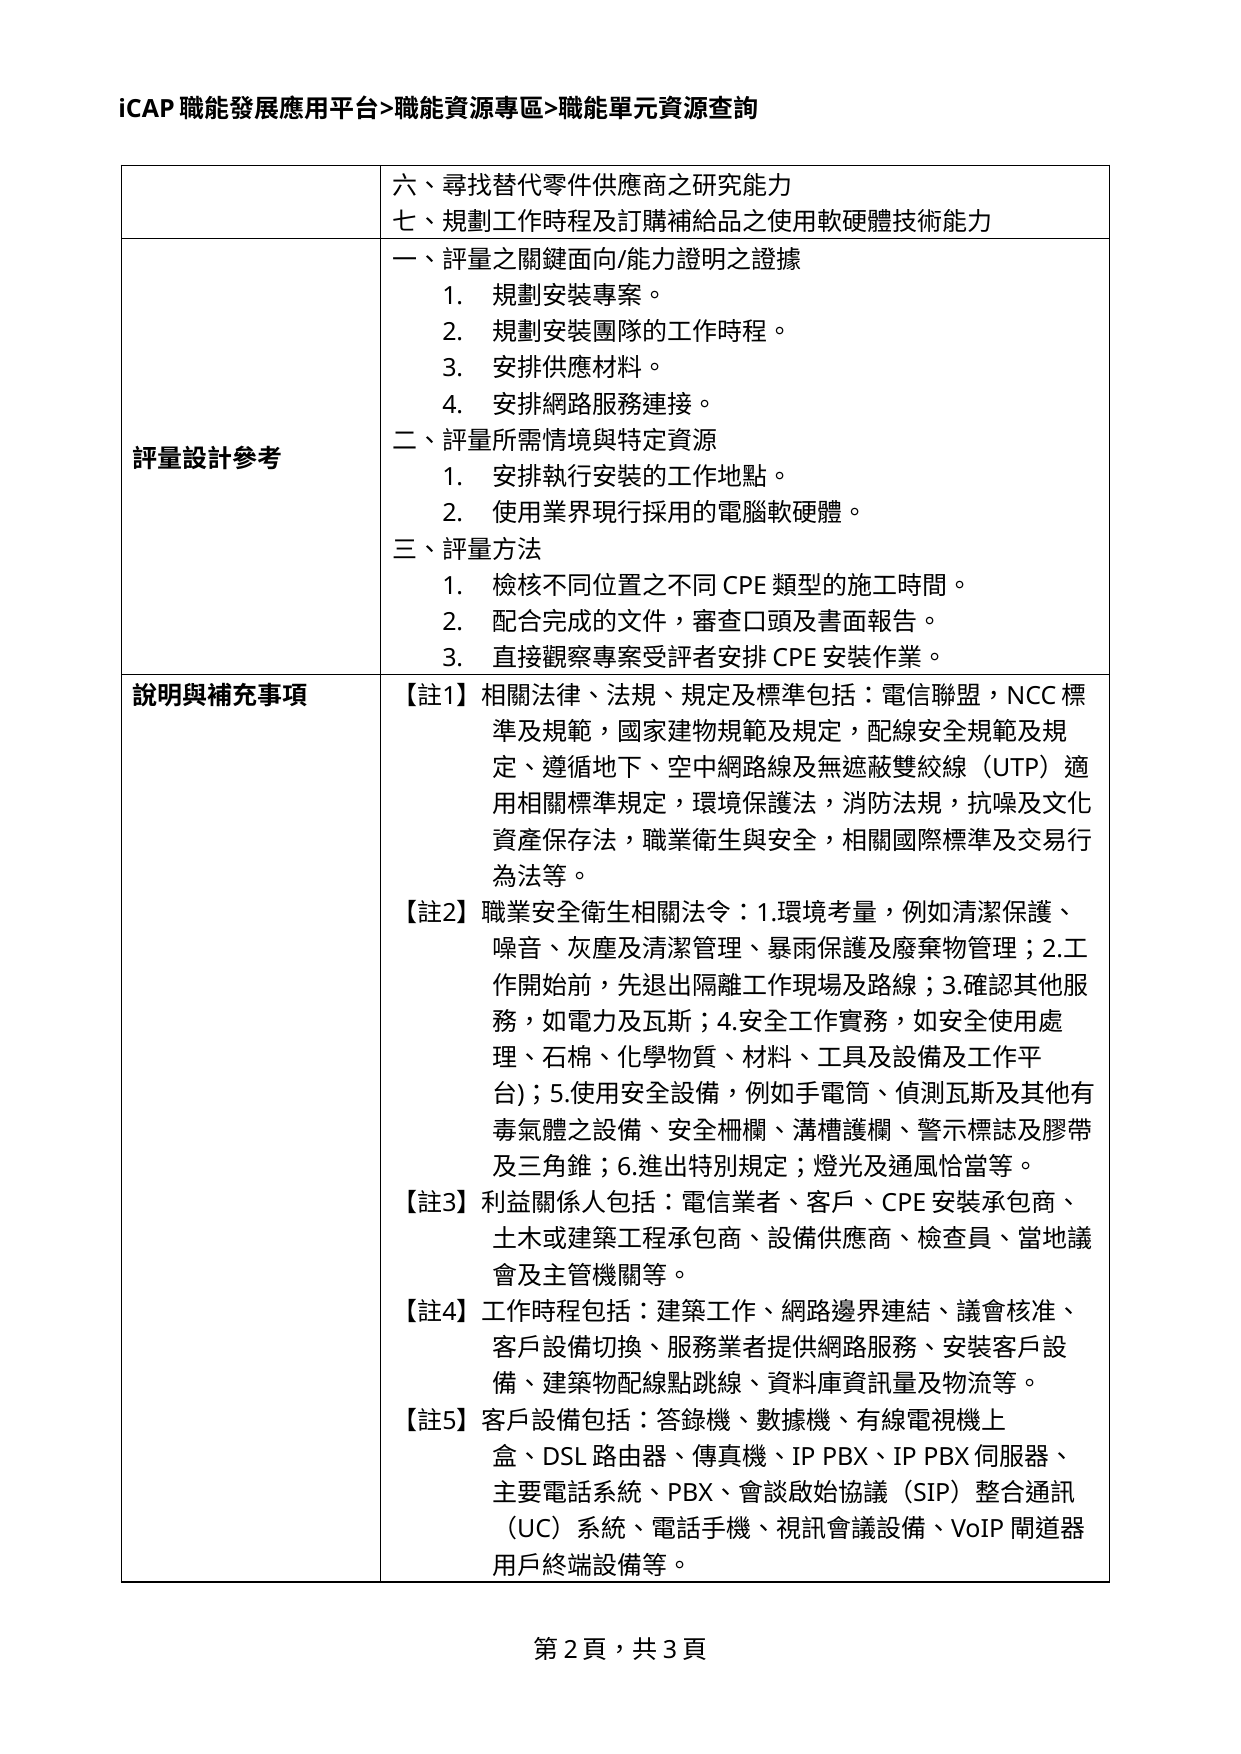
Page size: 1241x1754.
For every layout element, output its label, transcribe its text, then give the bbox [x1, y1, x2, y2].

table_cell [122, 166, 380, 238]
table_cell 評量設計參考 [122, 239, 380, 674]
table_cell 說明與補充事項 [122, 675, 380, 1581]
table_cell 與員工、勞工聘僱公司、客戶、顧問、承包商及供應商有效溝通之能力 學習技巧，積極學習客戶終端設備領域新知 閱讀及理解基礎技術資料之讀寫能力 估算或計算勞力及材料成本之計算能力 改善系統及程序、安排組織自己的工作次序及有效率地規劃工作時程之規劃及組織能力 尋找替代零件供應商之研究能力 規劃工作時程及訂購補給品之使用軟硬體技術能力 [381, 166, 1109, 238]
table_cell 相關法律、法規、規定及標準包括：電信聯盟，NCC標準及規範，國家建物規範及規定，配線安全規範及規定、遵循地下、空中網路線及無遮蔽雙絞線（UTP）適用相關標準規定，環境保護法，消防法規，抗噪及文化資產保存法，職業衛生與安全，相關國際標準及交易行為法等。 職業安全衛生相關法令：1.環境考量，例如清潔保護、噪音、灰塵及清潔管理、暴雨保護及廢棄物管理；2.工作開始前，先退出隔離工作現場及路線；3.確認其他服務，如電力及瓦斯；4.安全工作實務，如安全使用處理、石棉、化學物質、材料、工具及設備及工作平台)；5.使用安全設備，例如手電筒、偵測瓦斯及其他有毒氣體之設備、安全柵欄、溝槽護欄、警示標誌及膠帶及三角錐；6.進出特別規定；燈光及通風恰當等。 利益關係人包括：電信業者、客戶、CPE安裝承包商、土木或建築工程承包商、設備供應商、檢查員、當地議會及主管機關等。 工作時程包括：建築工作、網路邊界連結、議會核准、客戶設備切換、服務業者提供網路服務、安裝客戶設備、建築物配線點跳線、資料庫資訊量及物流等。 客戶設備包括：答錄機、數據機、有線電視機上盒、DSL路由器、傳真機、IP PBX、IP PBX伺服器、主要電話系統、PBX、會談啟始協議（SIP）整合通訊（UC）系統、電話手機、視訊會議設備、VoIP 閘道器用戶終端設備等。 重要指標包括：經驗、執照、實際能力、專案管理技巧、資格及供應商證照等。 網路服務包括：頻寬、數位或類比電路、交流電路、無線電頻譜、虛擬PBX無線存取等。 [381, 675, 1109, 1581]
table_cell 評量之關鍵面向/能力證明之證據 規劃安裝專案。 規劃安裝團隊的工作時程。 安排供應材料。 安排網路服務連接。 評量所需情境與特定資源 安排執行安裝的工作地點。 使用業界現行採用的電腦軟硬體。 評量方法 檢核不同位置之不同CPE類型的施工時間。 配合完成的文件，審查口頭及書面報告。 直接觀察專案受評者安排CPE安裝作業。 [381, 239, 1109, 674]
